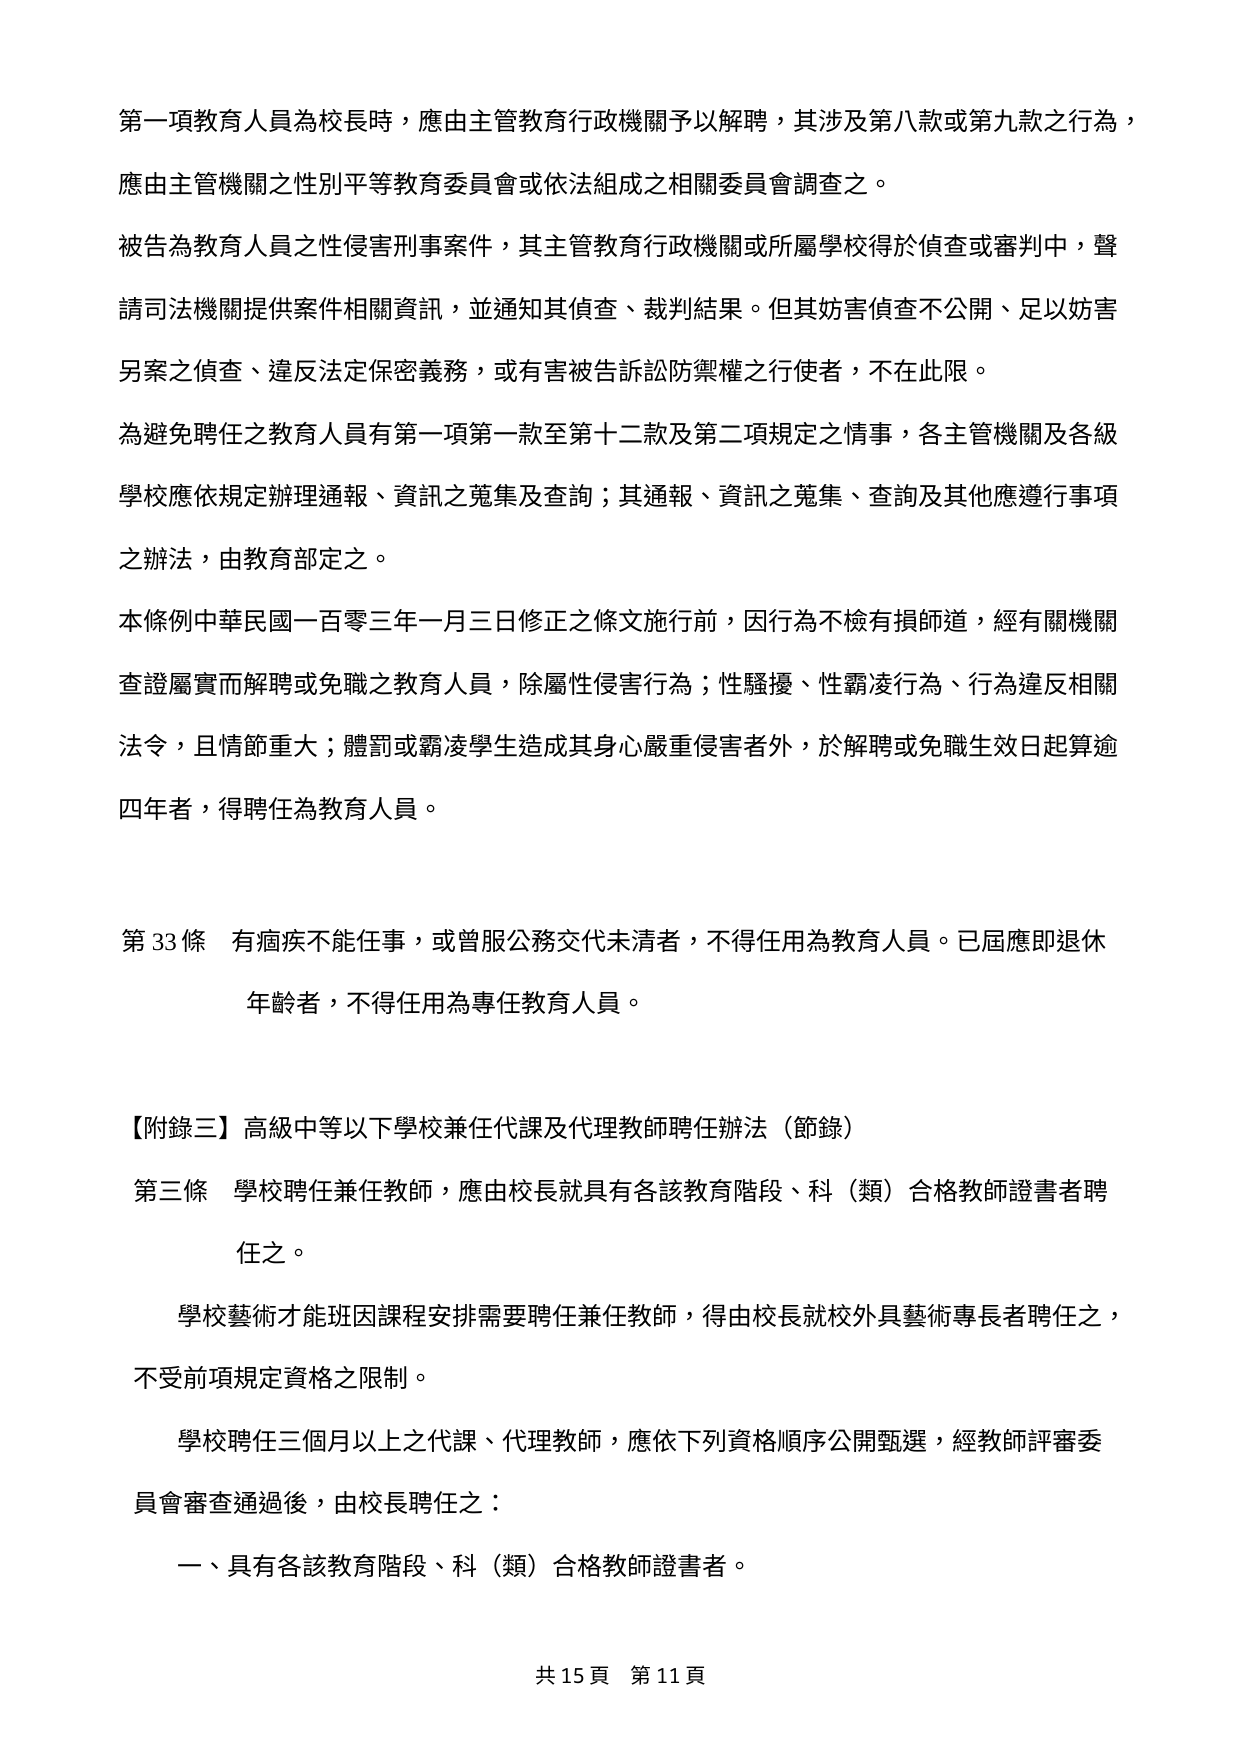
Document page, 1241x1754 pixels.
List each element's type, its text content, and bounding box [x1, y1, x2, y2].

text 第三條 學校聘任兼任教師，應由校長就具有各該教育階段、科（類）合格教師證書者聘任之。 [133, 1147, 1122, 1272]
text 學校聘任三個月以上之代課、代理教師，應依下列資格順序公開甄選，經教師評審委員會審查通過後，由校長聘任之： [133, 1397, 1122, 1522]
text 第33條 有痼疾不能任事，或曾服公務交代未清者，不得任用為教育人員。已屆應即退休年齡者，不得任用為專任教育人員。 [122, 897, 1122, 1022]
text 為避免聘任之教育人員有第一項第一款至第十二款及第二項規定之情事，各主管機關及各級學校應依規定辦理通報、資訊之蒐集及查詢；其通報、資訊之蒐集、查詢及其他應遵行事項之辦法，由教育部定之。 [118, 391, 1122, 578]
text 本條例中華民國一百零三年一月三日修正之條文施行前，因行為不檢有損師道，經有關機關查證屬實而解聘或免職之教育人員，除屬性侵害行為；性騷擾、性霸凌行為、行為違反相關法令，且情節重大；體罰或霸凌學生造成其身心嚴重侵害者外，於解聘或免職生效日起算逾四年者，得聘任為教育人員。 [118, 578, 1122, 828]
text 【附錄三】高級中等以下學校兼任代課及代理教師聘任辦法（節錄） [118, 1085, 1122, 1147]
text 一、具有各該教育階段、科（類）合格教師證書者。 [133, 1522, 1122, 1585]
text 被告為教育人員之性侵害刑事案件，其主管教育行政機關或所屬學校得於偵查或審判中，聲請司法機關提供案件相關資訊，並通知其偵查、裁判結果。但其妨害偵查不公開、足以妨害另案之偵查、違反法定保密義務，或有害被告訴訟防禦權之行使者，不在此限。 [118, 203, 1122, 391]
text 學校藝術才能班因課程安排需要聘任兼任教師，得由校長就校外具藝術專長者聘任之，不受前項規定資格之限制。 [133, 1272, 1122, 1397]
text 第一項教育人員為校長時，應由主管教育行政機關予以解聘，其涉及第八款或第九款之行為，應由主管機關之性別平等教育委員會或依法組成之相關委員會調查之。 [118, 78, 1122, 203]
